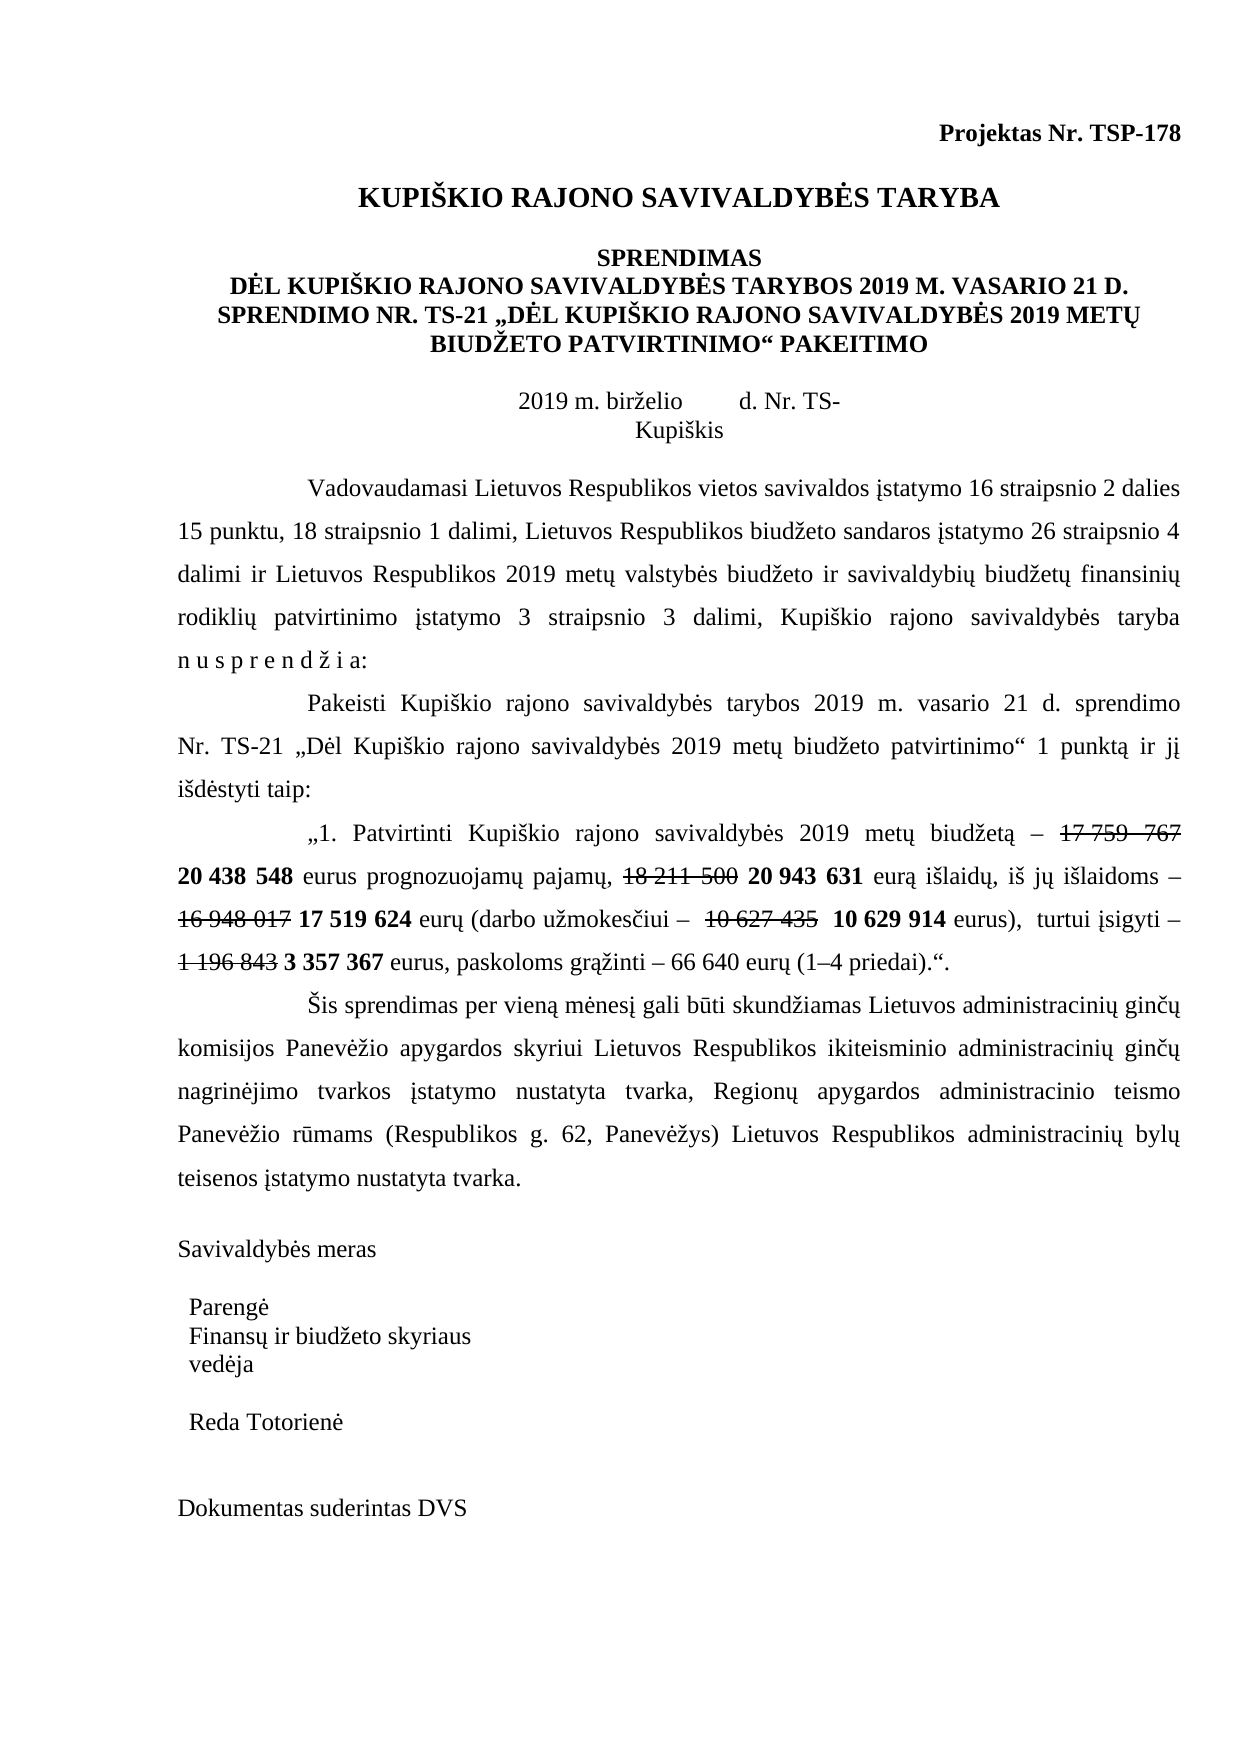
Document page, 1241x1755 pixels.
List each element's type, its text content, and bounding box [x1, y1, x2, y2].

table_header Parengė [177, 1292, 522, 1321]
text Dokumentas suderintas DVS [177, 1493, 1181, 1522]
text 2019 m. birželio d. Nr. TS- [177, 386, 1181, 415]
table_cell [851, 1407, 1201, 1464]
text DĖL KUPIŠKIO RAJONO SAVIVALDYBĖS TARYBOS 2019 M. VASARIO 21 D. SPRENDIMO NR. TS-21 „DĖL KUPIŠKIO RAJONO SAVIVALDYBĖS 2019 METŲ BIUDŽETO PATVIRTINIMO“ PAKEITIMO [177, 271, 1181, 358]
table_cell [523, 1321, 851, 1407]
text Kupiškis [177, 415, 1181, 444]
table_cell Reda Totorienė [177, 1407, 522, 1464]
table_header [523, 1292, 851, 1321]
table_cell [523, 1407, 851, 1464]
text Vadovaudamasi Lietuvos Respublikos vietos savivaldos įstatymo 16 straipsnio 2 dalies 15 punktu, 18 straipsnio 1 dalimi, Lietuvos Respublikos biudžeto sandaros įstatymo 26 straipsnio 4 dalimi ir Lietuvos Respublikos 2019 metų valstybės biudžeto ir savivaldybių biudžetų finansinių rodiklių patvirtinimo įstatymo 3 straipsnio 3 dalimi, Kupiškio rajono savivaldybės taryba n u s p r e n d ž i a: [177, 473, 1181, 674]
text Šis sprendimas per vieną mėnesį gali būti skundžiamas Lietuvos administracinių ginčų komisijos Panevėžio apygardos skyriui Lietuvos Respublikos ikiteisminio administracinių ginčų nagrinėjimo tvarkos įstatymo nustatyta tvarka, Regionų apygardos administracinio teismo Panevėžio rūmams (Respublikos g. 62, Panevėžys) Lietuvos Respublikos administracinių bylų teisenos įstatymo nustatyta tvarka. [177, 990, 1181, 1191]
text Pakeisti Kupiškio rajono savivaldybės tarybos 2019 m. vasario 21 d. sprendimo Nr. TS-21 „Dėl Kupiškio rajono savivaldybės 2019 metų biudžeto patvirtinimo“ 1 punktą ir jį išdėstyti taip: [177, 688, 1181, 803]
table_cell Finansų ir biudžeto skyriaus vedėja [177, 1321, 522, 1407]
table_header [851, 1292, 1201, 1321]
text „1. Patvirtinti Kupiškio rajono savivaldybės 2019 metų biudžetą – 17 759 767 20 438 548 eurus prognozuojamų pajamų, 18 211 500 20 943 631 eurą išlaidų, iš jų išlaidoms – 16 948 017 17 519 624 eurų (darbo užmokesčiui – 10 627 435 10 629 914 eurus), turtui įsigyti – 1 196 843 3 357 367 eurus, paskoloms grąžinti – 66 640 eurų (1–4 priedai).“. [177, 818, 1181, 976]
text Savivaldybės meras [177, 1234, 1181, 1263]
text KUPIŠKIO RAJONO SAVIVALDYBĖS TARYBA [177, 180, 1181, 214]
text SPRENDIMAS [177, 243, 1181, 271]
text Projektas Nr. TSP-178 [177, 118, 1181, 147]
table_cell [851, 1321, 1201, 1407]
